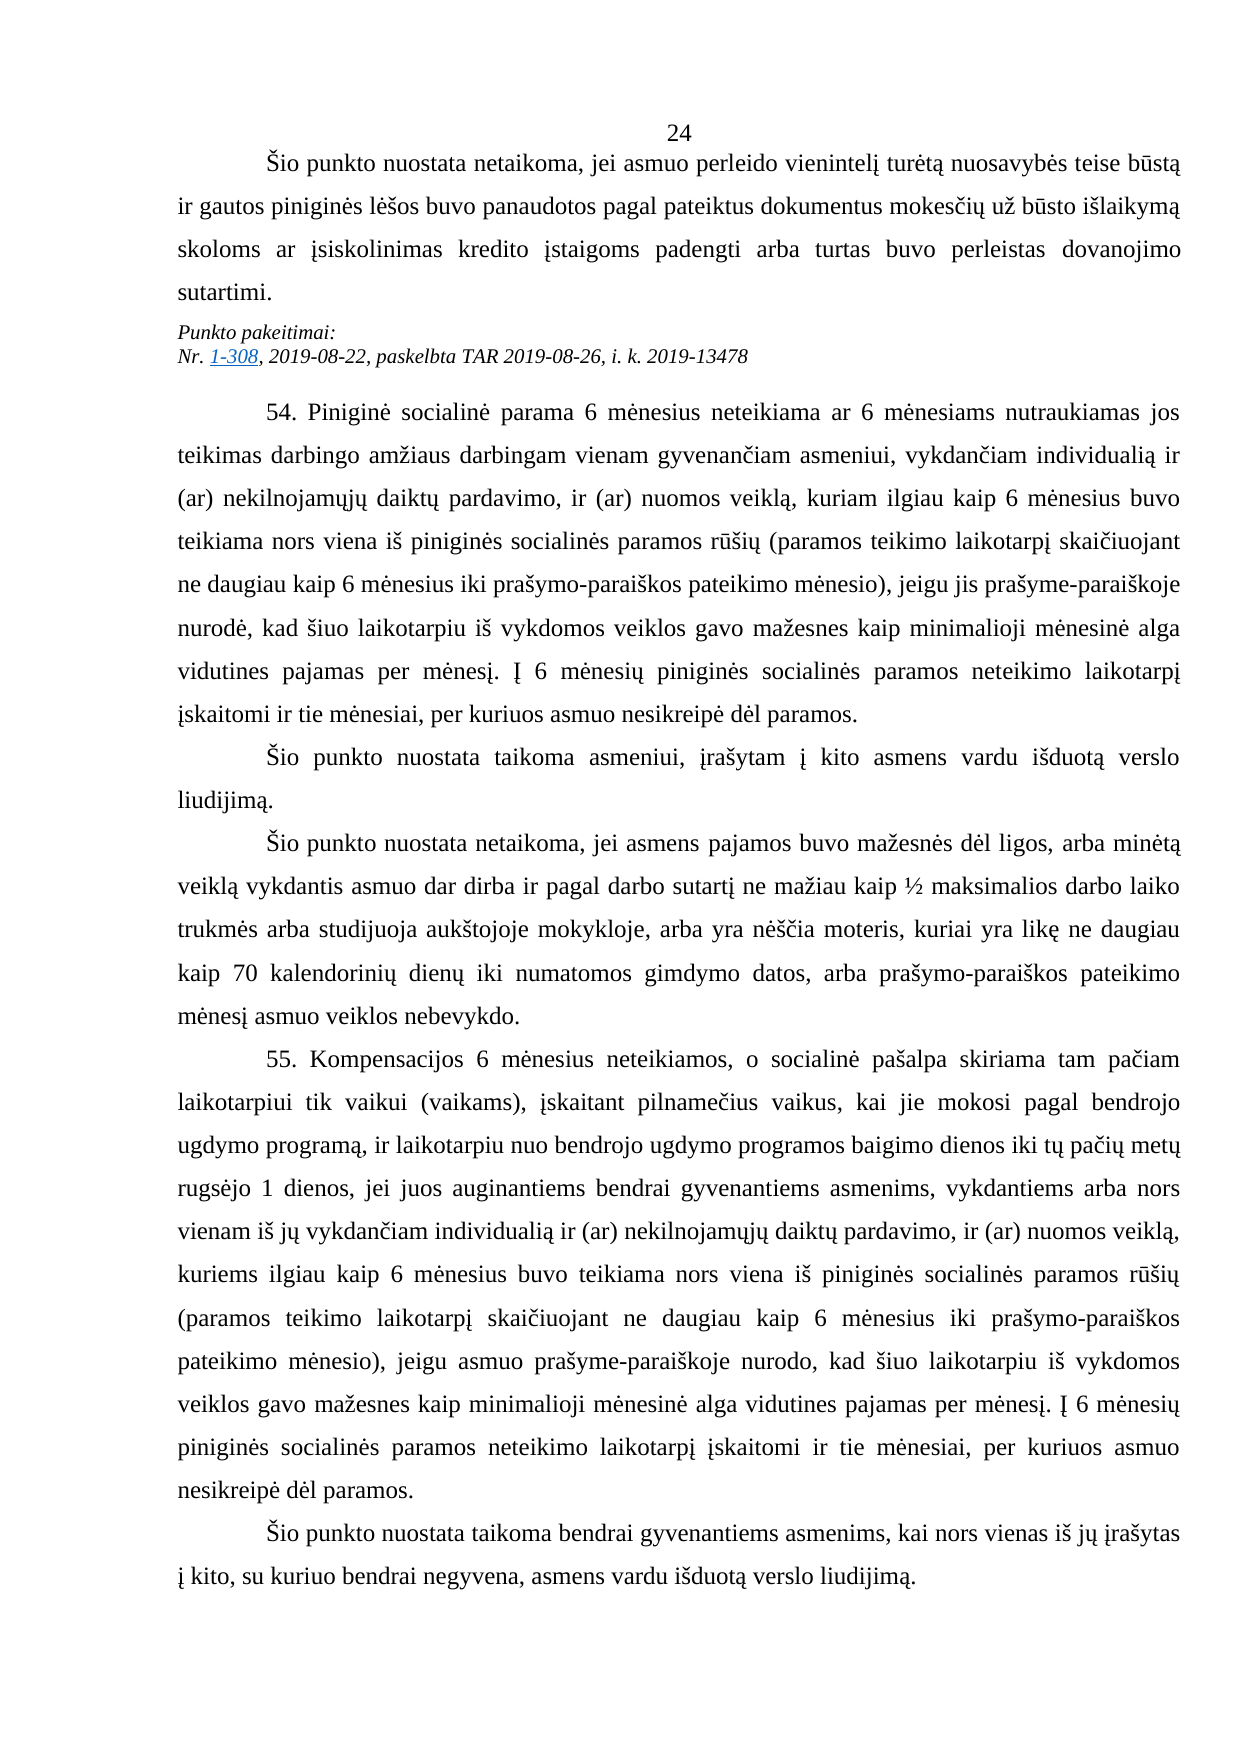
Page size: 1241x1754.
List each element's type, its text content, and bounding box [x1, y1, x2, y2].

text Šio punkto nuostata netaikoma, jei asmuo perleido vienintelį turėtą nuosavybės teise būstą ir gautos piniginės lėšos buvo panaudotos pagal pateiktus dokumentus mokesčių už būsto išlaikymą skoloms ar įsiskolinimas kredito įstaigoms padengti arba turtas buvo perleistas dovanojimo sutartimi. [177, 148, 1181, 306]
text Šio punkto nuostata taikoma bendrai gyvenantiems asmenims, kai nors vienas iš jų įrašytas į kito, su kuriuo bendrai negyvena, asmens vardu išduotą verslo liudijimą. [177, 1518, 1181, 1590]
text Punkto pakeitimai: [177, 320, 1181, 344]
text 55. Kompensacijos 6 mėnesius neteikiamos, o socialinė pašalpa skiriama tam pačiam laikotarpiui tik vaikui (vaikams), įskaitant pilnamečius vaikus, kai jie mokosi pagal bendrojo ugdymo programą, ir laikotarpiu nuo bendrojo ugdymo programos baigimo dienos iki tų pačių metų rugsėjo 1 dienos, jei juos auginantiems bendrai gyvenantiems asmenims, vykdantiems arba nors vienam iš jų vykdančiam individualią ir (ar) nekilnojamųjų daiktų pardavimo, ir (ar) nuomos veiklą, kuriems ilgiau kaip 6 mėnesius buvo teikiama nors viena iš piniginės socialinės paramos rūšių (paramos teikimo laikotarpį skaičiuojant ne daugiau kaip 6 mėnesius iki prašymo-paraiškos pateikimo mėnesio), jeigu asmuo prašyme-paraiškoje nurodo, kad šiuo laikotarpiu iš vykdomos veiklos gavo mažesnes kaip minimalioji mėnesinė alga vidutines pajamas per mėnesį. Į 6 mėnesių piniginės socialinės paramos neteikimo laikotarpį įskaitomi ir tie mėnesiai, per kuriuos asmuo nesikreipė dėl paramos. [177, 1044, 1181, 1504]
text 54. Piniginė socialinė parama 6 mėnesius neteikiama ar 6 mėnesiams nutraukiamas jos teikimas darbingo amžiaus darbingam vienam gyvenančiam asmeniui, vykdančiam individualią ir (ar) nekilnojamųjų daiktų pardavimo, ir (ar) nuomos veiklą, kuriam ilgiau kaip 6 mėnesius buvo teikiama nors viena iš piniginės socialinės paramos rūšių (paramos teikimo laikotarpį skaičiuojant ne daugiau kaip 6 mėnesius iki prašymo-paraiškos pateikimo mėnesio), jeigu jis prašyme-paraiškoje nurodė, kad šiuo laikotarpiu iš vykdomos veiklos gavo mažesnes kaip minimalioji mėnesinė alga vidutines pajamas per mėnesį. Į 6 mėnesių piniginės socialinės paramos neteikimo laikotarpį įskaitomi ir tie mėnesiai, per kuriuos asmuo nesikreipė dėl paramos. [177, 397, 1181, 728]
text Šio punkto nuostata netaikoma, jei asmens pajamos buvo mažesnės dėl ligos, arba minėtą veiklą vykdantis asmuo dar dirba ir pagal darbo sutartį ne mažiau kaip ½ maksimalios darbo laiko trukmės arba studijuoja aukštojoje mokykloje, arba yra nėščia moteris, kuriai yra likę ne daugiau kaip 70 kalendorinių dienų iki numatomos gimdymo datos, arba prašymo-paraiškos pateikimo mėnesį asmuo veiklos nebevykdo. [177, 828, 1181, 1029]
text Nr. 1-308, 2019-08-22, paskelbta TAR 2019-08-26, i. k. 2019-13478 [177, 344, 1181, 368]
text Šio punkto nuostata taikoma asmeniui, įrašytam į kito asmens vardu išduotą verslo liudijimą. [177, 742, 1181, 814]
